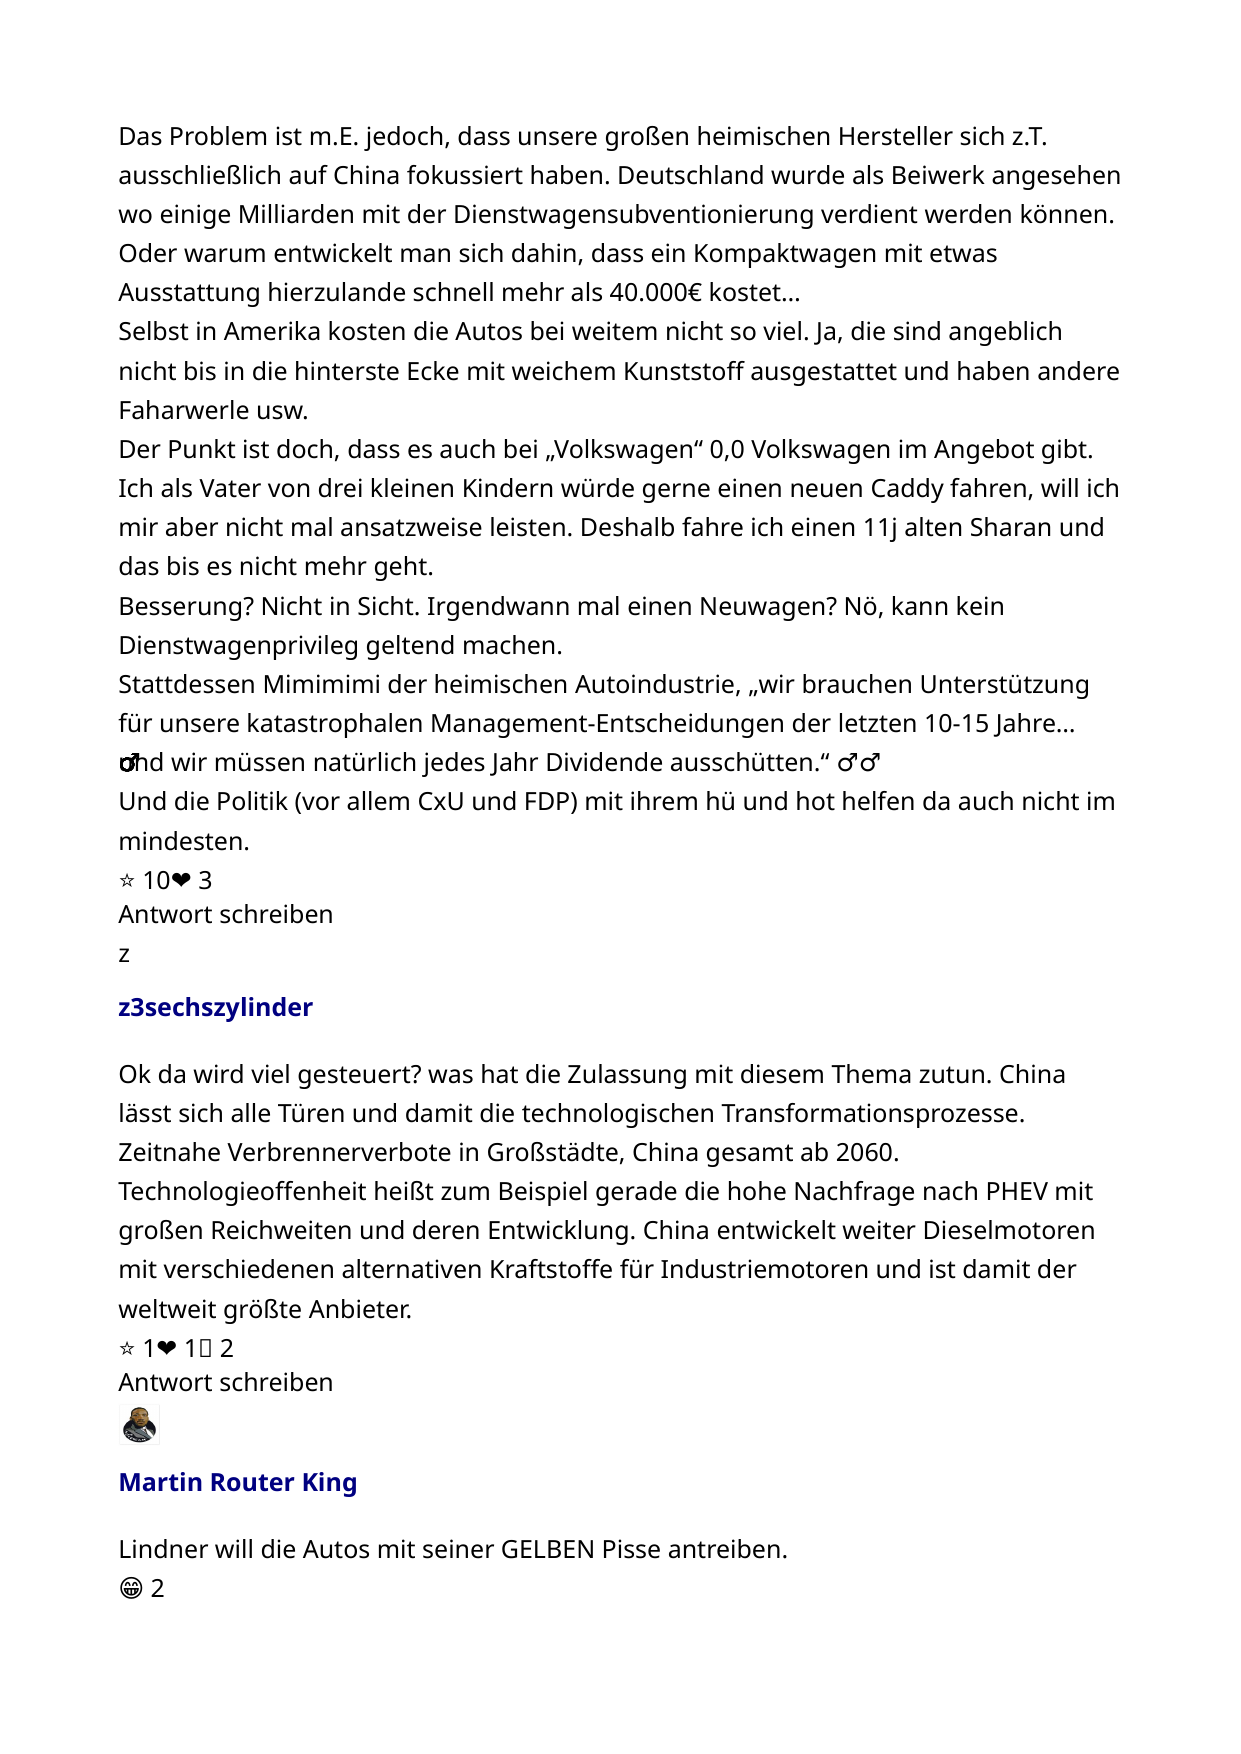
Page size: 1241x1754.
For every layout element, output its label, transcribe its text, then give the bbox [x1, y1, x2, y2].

text ⭐️ 1❤️ 1🤨 2 [118, 1331, 1122, 1364]
text Lindner will die Autos mit seiner GELBEN Pisse antreiben. [118, 1532, 1122, 1566]
text Oder warum entwickelt man sich dahin, dass ein Kompaktwagen mit etwas Ausstattung hierzulande schnell mehr als 40.000€ kostet… [118, 236, 1122, 309]
text Antwort schreiben [118, 896, 1122, 930]
text Stattdessen Mimimimi der heimischen Autoindustrie, „wir brauchen Unterstützung für unsere katastrophalen Management-Entscheidungen der letzten 10-15 Jahre… und wir müssen natürlich jedes Jahr Dividende ausschütten.“ 🤷‍♂️ [118, 666, 1122, 779]
text 😁 2 [118, 1571, 1122, 1605]
text ⭐️ 10❤️ 3 [118, 862, 1122, 896]
text Antwort schreiben [118, 1364, 1122, 1399]
text Das Problem ist m.E. jedoch, dass unsere großen heimischen Hersteller sich z.T. ausschließlich auf China fokussiert haben. Deutschland wurde als Beiwerk angesehen wo einige Milliarden mit der Dienstwagensubventionierung verdient werden können. [118, 118, 1122, 231]
text Und die Politik (vor allem CxU und FDP) mit ihrem hü und hot helfen da auch nicht im mindesten. [118, 784, 1122, 857]
subtitle z3sechszylinder [118, 989, 1122, 1023]
text Ok da wird viel gesteuert? was hat die Zulassung mit diesem Thema zutun. China lässt sich alle Türen und damit die technologischen Transformationsprozesse. Zeitnahe Verbrennerverbote in Großstädte, China gesamt ab 2060. Technologieoffenheit heißt zum Beispiel gerade die hohe Nachfrage nach PHEV mit großen Reichweiten und deren Entwicklung. China entwickelt weiter Dieselmotoren mit verschiedenen alternativen Kraftstoffe für Industriemotoren und ist damit der weltweit größte Anbieter. [118, 1056, 1122, 1325]
text z [118, 936, 1122, 969]
text Selbst in Amerika kosten die Autos bei weitem nicht so viel. Ja, die sind angeblich nicht bis in die hinterste Ecke mit weichem Kunststoff ausgestattet und haben andere Faharwerle usw. [118, 314, 1122, 426]
text Besserung? Nicht in Sicht. Irgendwann mal einen Neuwagen? Nö, kann kein Dienstwagenprivileg geltend machen. [118, 588, 1122, 661]
picture [118, 1403, 161, 1446]
subtitle Martin Router King [118, 1465, 1122, 1499]
text Der Punkt ist doch, dass es auch bei „Volkswagen“ 0,0 Volkswagen im Angebot gibt. Ich als Vater von drei kleinen Kindern würde gerne einen neuen Caddy fahren, will ich mir aber nicht mal ansatzweise leisten. Deshalb fahre ich einen 11j alten Sharan und das bis es nicht mehr geht. [118, 431, 1122, 583]
